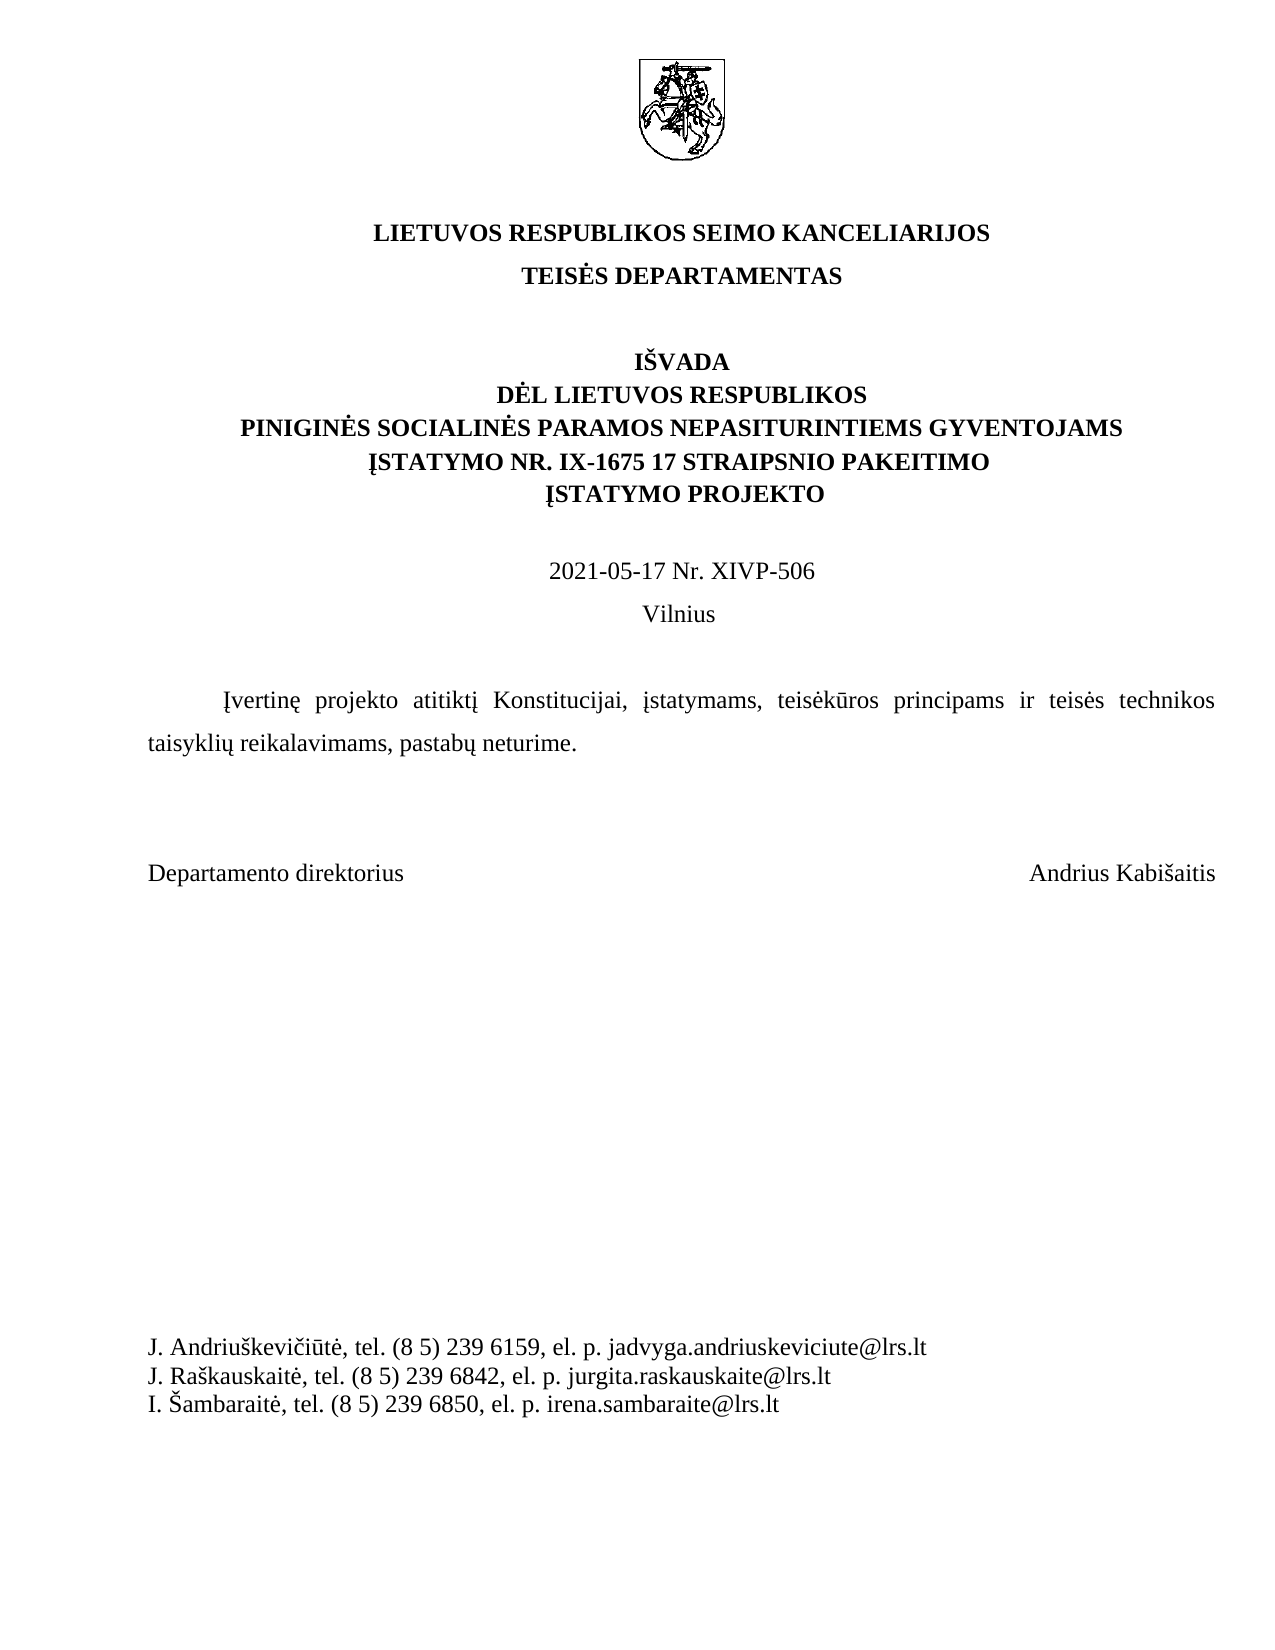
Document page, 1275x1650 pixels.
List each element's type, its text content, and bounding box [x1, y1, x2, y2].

text 2021-05-17 Nr. XIVP-506 [148, 556, 1216, 584]
text ĮSTATYMo nr. IX-1675 17 STRAIPSNIO PAKEITIMO [148, 447, 1216, 475]
text J. Andriuškevičiūtė, tel. (8 5) 239 6159, el. p. jadvyga.andriuskeviciute@lrs.lt [148, 1332, 1216, 1361]
text Vilnius [148, 599, 1216, 628]
text I. Šambaraitė, tel. (8 5) 239 6850, el. p. irena.sambaraite@lrs.lt [148, 1389, 1216, 1418]
text IŠVADA [148, 347, 1216, 376]
text PINIGINĖS SOCIALINĖS PARAMOS NEPASITURINTIEMS GYVENTOJAMS [148, 413, 1216, 442]
text J. Raškauskaitė, tel. (8 5) 239 6842, el. p. jurgita.raskauskaite@lrs.lt [148, 1361, 1216, 1389]
text LIETUVOS RESPUBLIKOS SEIMO KANCELIARIJOS [148, 218, 1216, 247]
text Įvertinę projekto atitiktį Konstitucijai, įstatymams, teisėkūros principams ir teisės technikos taisyklių reikalavimams, pastabų neturime. [148, 685, 1216, 757]
text Departamento direktorius Andrius Kabišaitis [148, 858, 1216, 886]
text DĖL lIETUVOS RESPUBLIKOS [148, 381, 1216, 409]
subtitle TEISĖS DEPARTAMENTAS [148, 261, 1216, 290]
text ĮSTATYMO PROJEKTO [148, 479, 1216, 508]
